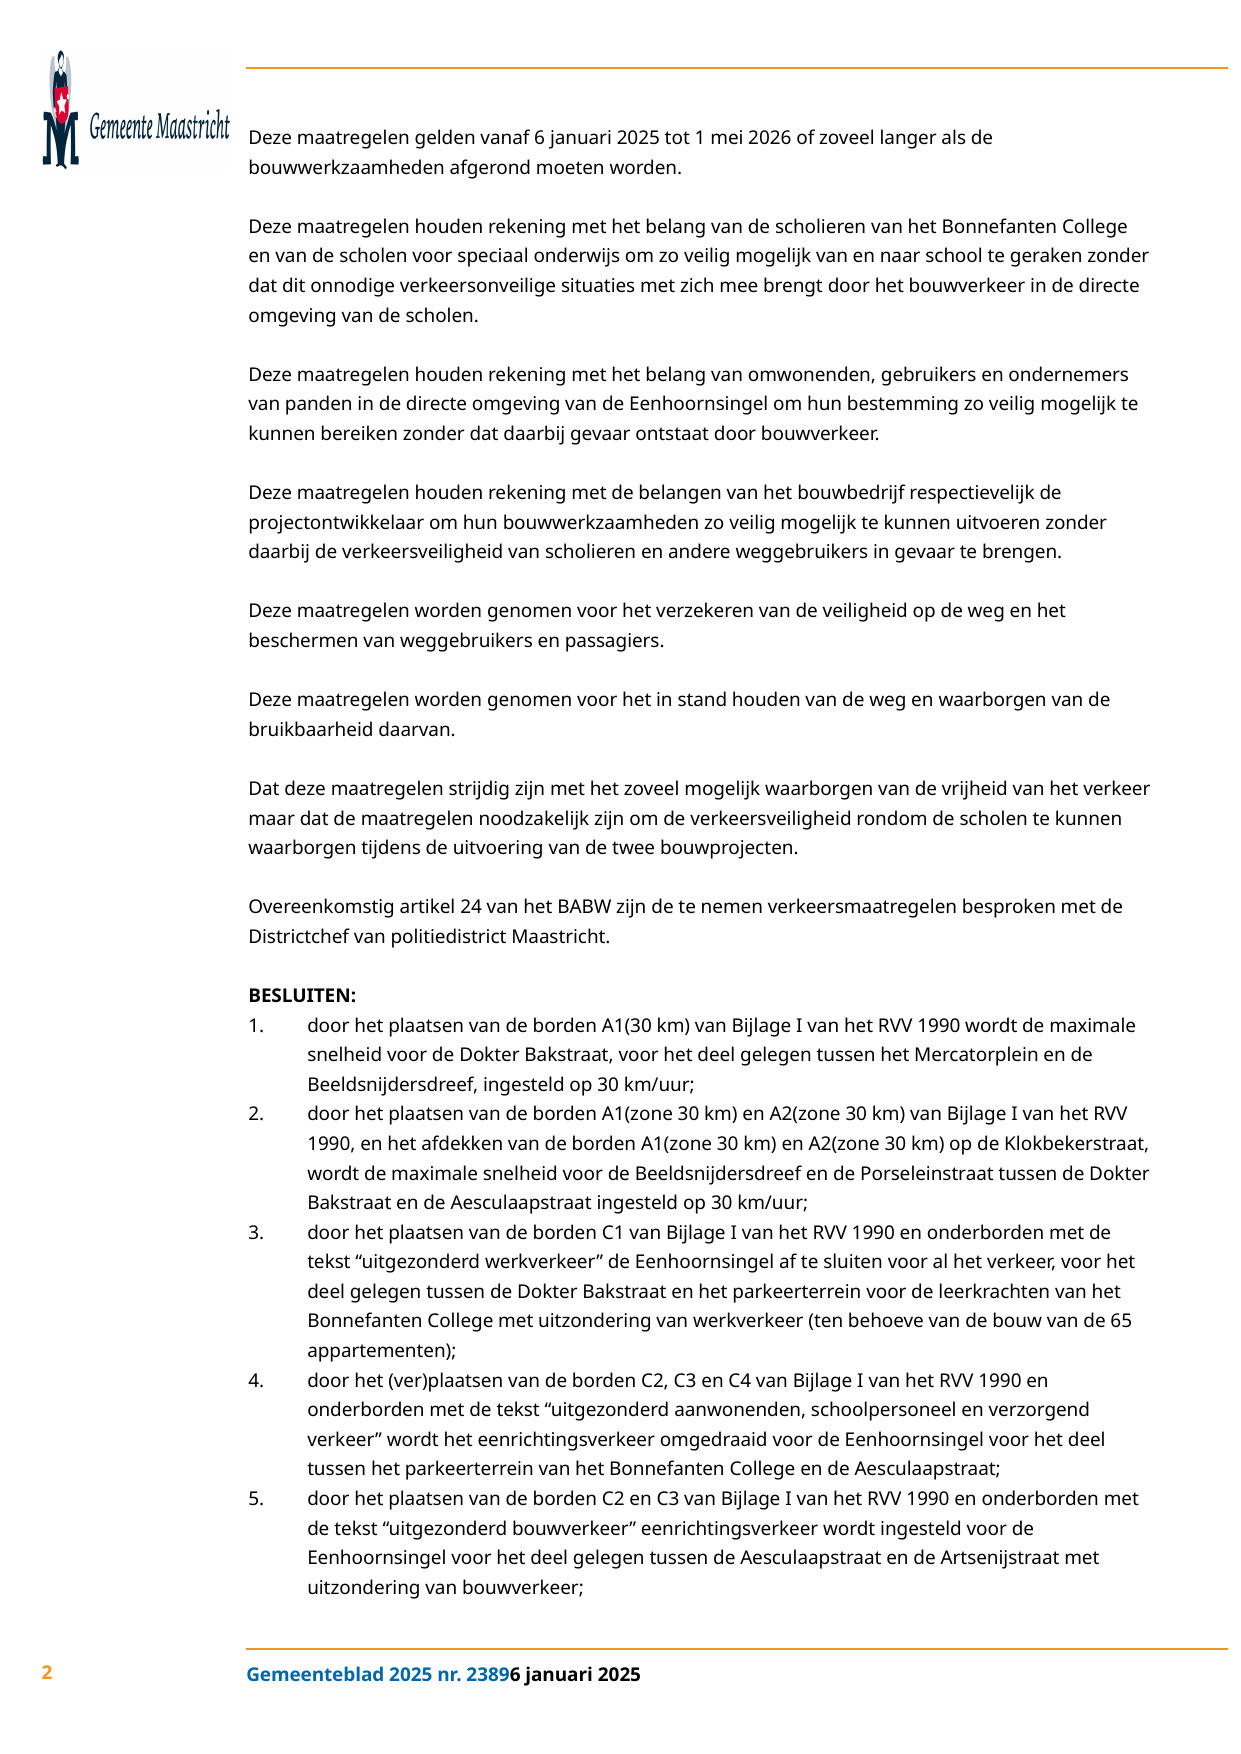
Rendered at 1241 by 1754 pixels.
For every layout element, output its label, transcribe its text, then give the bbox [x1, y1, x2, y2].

list door het plaatsen van de borden A1(zone 30 km) en A2(zone 30 km) van Bijlage I van het RVV 1990, en het afdekken van de borden A1(zone 30 km) en A2(zone 30 km) op de Klokbekerstraat, wordt de maximale snelheid voor de Beeldsnijdersdreef en de Porseleinstraat tussen de Dokter Bakstraat en de Aesculaapstraat ingesteld op 30 km/uur; [248, 1101, 1152, 1215]
list door het plaatsen van de borden C2 en C3 van Bijlage I van het RVV 1990 en onderborden met de tekst “uitgezonderd bouwverkeer” eenrichtingsverkeer wordt ingesteld voor de Eenhoornsingel voor het deel gelegen tussen de Aesculaapstraat en de Artsenijstraat met uitzondering van bouwverkeer; [248, 1485, 1152, 1600]
text BESLUITEN: [248, 982, 1152, 1008]
text Deze maatregelen gelden vanaf 6 januari 2025 tot 1 mei 2026 of zoveel langer als de bouwwerkzaamheden afgerond moeten worden. [248, 124, 1152, 180]
list door het plaatsen van de borden C1 van Bijlage I van het RVV 1990 en onderborden met de tekst “uitgezonderd werkverkeer” de Eenhoornsingel af te sluiten voor al het verkeer, voor het deel gelegen tussen de Dokter Bakstraat en het parkeerterrein voor de leerkrachten van het Bonnefanten College met uitzondering van werkverkeer (ten behoeve van de bouw van de 65 appartementen); [248, 1219, 1152, 1363]
picture [41, 47, 231, 172]
text Overeenkomstig artikel 24 van het BABW zijn de te nemen verkeersmaatregelen besproken met de Districtchef van politiedistrict Maastricht. [248, 893, 1152, 949]
text Deze maatregelen houden rekening met de belangen van het bouwbedrijf respectievelijk de projectontwikkelaar om hun bouwwerkzaamheden zo veilig mogelijk te kunnen uitvoeren zonder daarbij de verkeersveiligheid van scholieren en andere weggebruikers in gevaar te brengen. [248, 479, 1152, 564]
list door het (ver)plaatsen van de borden C2, C3 en C4 van Bijlage I van het RVV 1990 en onderborden met de tekst “uitgezonderd aanwonenden, schoolpersoneel en verzorgend verkeer” wordt het eenrichtingsverkeer omgedraaid voor de Eenhoornsingel voor het deel tussen het parkeerterrein van het Bonnefanten College en de Aesculaapstraat; [248, 1367, 1152, 1481]
text Dat deze maatregelen strijdig zijn met het zoveel mogelijk waarborgen van de vrijheid van het verkeer maar dat de maatregelen noodzakelijk zijn om de verkeersveiligheid rondom de scholen te kunnen waarborgen tijdens de uitvoering van de twee bouwprojecten. [248, 775, 1152, 860]
text Deze maatregelen worden genomen voor het in stand houden van de weg en waarborgen van de bruikbaarheid daarvan. [248, 686, 1152, 742]
text Deze maatregelen houden rekening met het belang van de scholieren van het Bonnefanten College en van de scholen voor speciaal onderwijs om zo veilig mogelijk van en naar school te geraken zonder dat dit onnodige verkeersonveilige situaties met zich mee brengt door het bouwverkeer in de directe omgeving van de scholen. [248, 213, 1152, 328]
text Deze maatregelen worden genomen voor het verzekeren van de veiligheid op de weg en het beschermen van weggebruikers en passagiers. [248, 598, 1152, 653]
list door het plaatsen van de borden A1(30 km) van Bijlage I van het RVV 1990 wordt de maximale snelheid voor de Dokter Bakstraat, voor het deel gelegen tussen het Mercatorplein en de Beeldsnijdersdreef, ingesteld op 30 km/uur; [248, 1012, 1152, 1097]
text Deze maatregelen houden rekening met het belang van omwonenden, gebruikers en ondernemers van panden in de directe omgeving van de Eenhoornsingel om hun bestemming zo veilig mogelijk te kunnen bereiken zonder dat daarbij gevaar ontstaat door bouwverkeer. [248, 361, 1152, 446]
